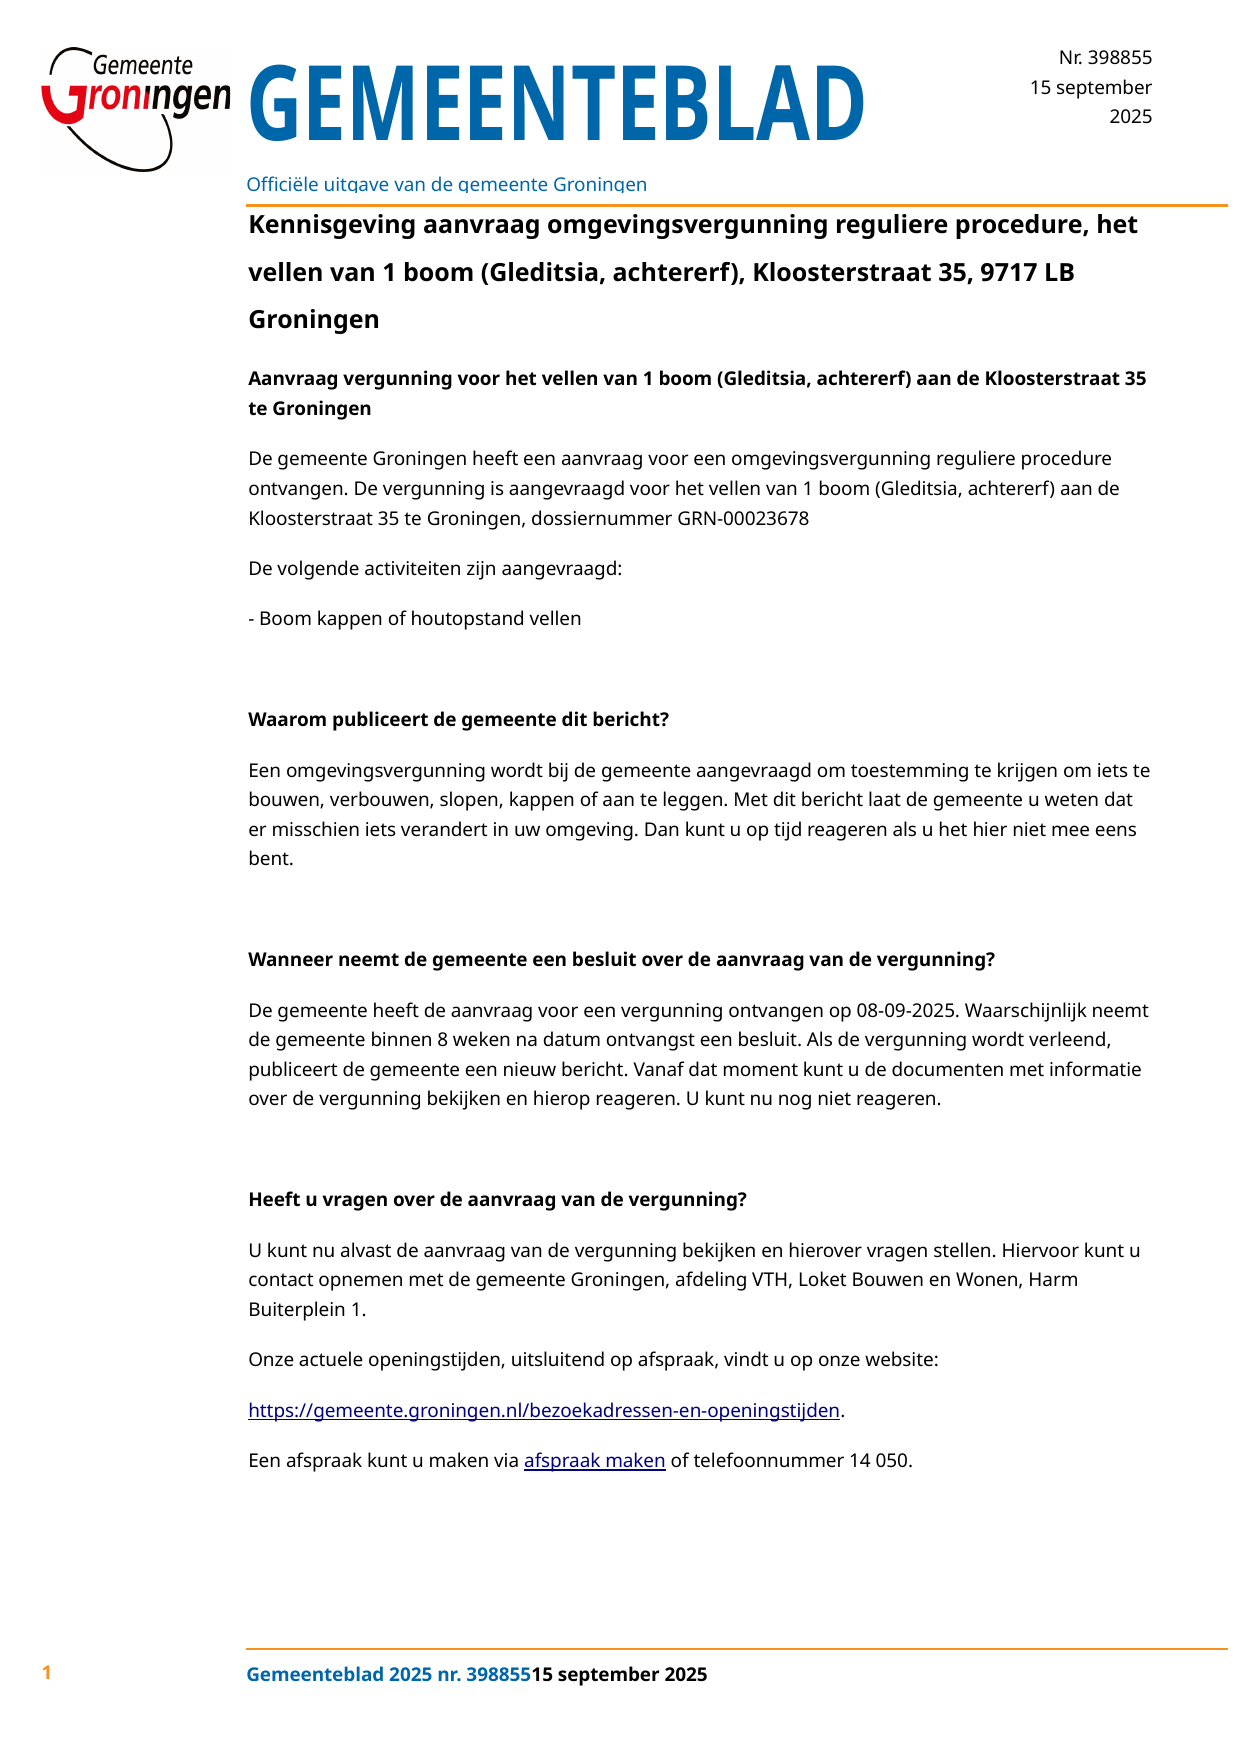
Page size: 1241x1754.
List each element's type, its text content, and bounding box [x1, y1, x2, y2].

text - Boom kappen of houtopstand vellen [248, 606, 1152, 631]
text Aanvraag vergunning voor het vellen van 1 boom (Gleditsia, achtererf) aan de Kloosterstraat 35 te Groningen [248, 366, 1152, 421]
text Waarom publiceert de gemeente dit bericht? [248, 706, 1152, 732]
picture [41, 47, 231, 172]
text Heeft u vragen over de aanvraag van de vergunning? [248, 1186, 1152, 1212]
text https://gemeente.groningen.nl/bezoekadressen-en-openingstijden. [248, 1397, 1152, 1422]
text De volgende activiteiten zijn aangevraagd: [248, 555, 1152, 581]
text Een omgevingsvergunning wordt bij de gemeente aangevraagd om toestemming te krijgen om iets te bouwen, verbouwen, slopen, kappen of aan te leggen. Met dit bericht laat de gemeente u weten dat er misschien iets verandert in uw omgeving. Dan kunt u op tijd reageren als u het hier niet mee eens bent. [248, 757, 1152, 871]
text U kunt nu alvast de aanvraag van de vergunning bekijken en hierover vragen stellen. Hiervoor kunt u contact opnemen met de gemeente Groningen, afdeling VTH, Loket Bouwen en Wonen, Harm Buiterplein 1. [248, 1237, 1152, 1322]
text Een afspraak kunt u maken via afspraak maken of telefoonnummer 14 050. [248, 1447, 1152, 1473]
text De gemeente heeft de aanvraag voor een vergunning ontvangen op 08-09-2025. Waarschijnlijk neemt de gemeente binnen 8 weken na datum ontvangst een besluit. Als de vergunning wordt verleend, publiceert de gemeente een nieuw bericht. Vanaf dat moment kunt u de documenten met informatie over de vergunning bekijken en hierop reageren. U kunt nu nog niet reageren. [248, 997, 1152, 1111]
text Onze actuele openingstijden, uitsluitend op afspraak, vindt u op onze website: [248, 1346, 1152, 1372]
text Kennisgeving aanvraag omgevingsvergunning reguliere procedure, het vellen van 1 boom (Gleditsia, achtererf), Kloosterstraat 35, 9717 LB Groningen [248, 207, 1152, 336]
text Wanneer neemt de gemeente een besluit over de aanvraag van de vergunning? [248, 946, 1152, 972]
text De gemeente Groningen heeft een aanvraag voor een omgevingsvergunning reguliere procedure ontvangen. De vergunning is aangevraagd voor het vellen van 1 boom (Gleditsia, achtererf) aan de Kloosterstraat 35 te Groningen, dossiernummer GRN-00023678 [248, 446, 1152, 530]
